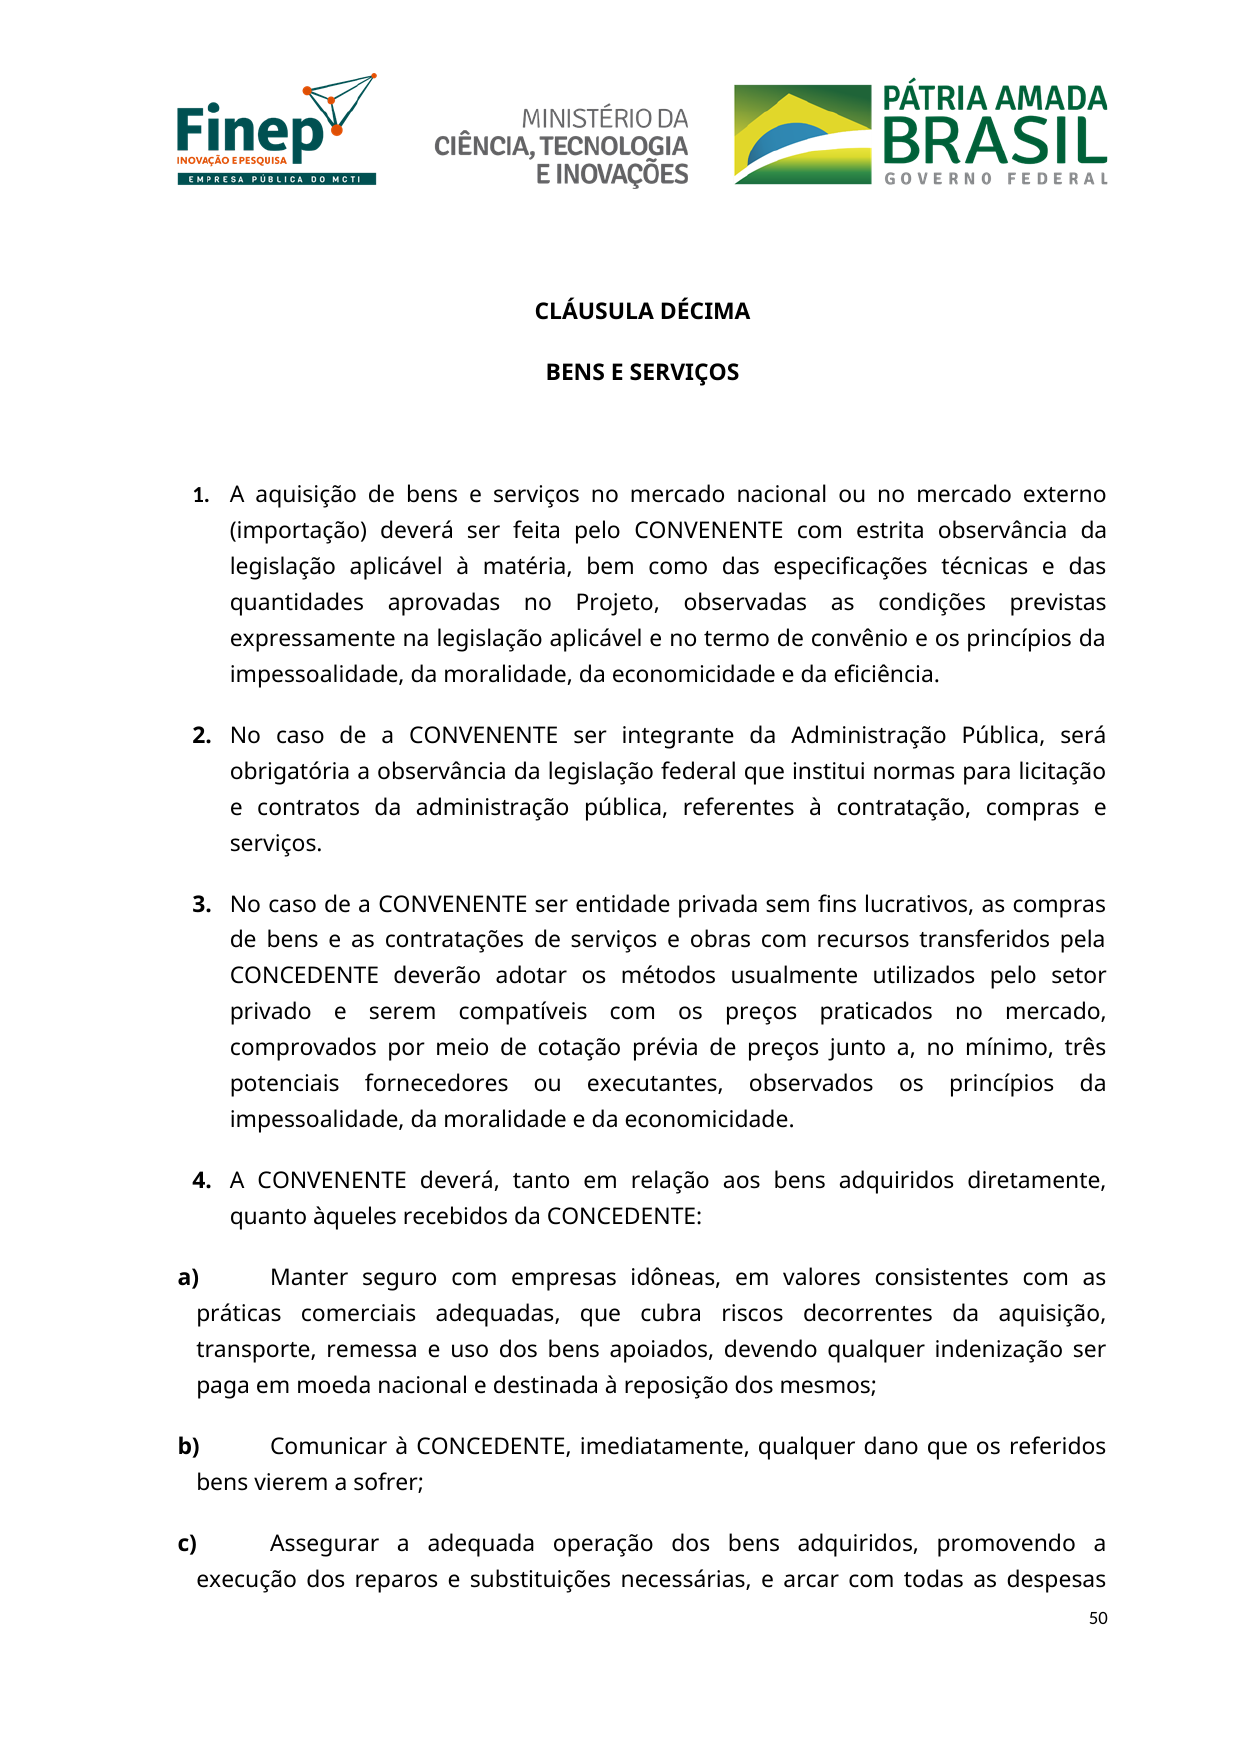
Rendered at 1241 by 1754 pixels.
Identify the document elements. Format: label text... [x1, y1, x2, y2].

list No caso de a CONVENENTE ser integrante da Administração Pública, será obrigatória a observância da legislação federal que institui normas para licitação e contratos da administração pública, referentes à contratação, compras e serviços. [192, 719, 1107, 858]
text CLÁUSULA DÉCIMA [177, 295, 1107, 327]
list A CONVENENTE deverá, tanto em relação aos bens adquiridos diretamente, quanto àqueles recebidos da CONCEDENTE: [192, 1164, 1107, 1231]
list No caso de a CONVENENTE ser entidade privada sem fins lucrativos, as compras de bens e as contratações de serviços e obras com recursos transferidos pela CONCEDENTE deverão adotar os métodos usualmente utilizados pelo setor privado e serem compatíveis com os preços praticados no mercado, comprovados por meio de cotação prévia de preços junto a, no mínimo, três potenciais fornecedores ou executantes, observados os princípios da impessoalidade, da moralidade e da economicidade. [192, 887, 1107, 1134]
list Comunicar à CONCEDENTE, imediatamente, qualquer dano que os referidos bens vierem a sofrer; [177, 1430, 1107, 1497]
list A aquisição de bens e serviços no mercado nacional ou no mercado externo (importação) deverá ser feita pelo CONVENENTE com estrita observância da legislação aplicável à matéria, bem como das especificações técnicas e das quantidades aprovadas no Projeto, observadas as condições previstas expressamente na legislação aplicável e no termo de convênio e os princípios da impessoalidade, da moralidade, da economicidade e da eficiência. [192, 478, 1107, 689]
list Assegurar a adequada operação dos bens adquiridos, promovendo a execução dos reparos e substituições necessárias, e arcar com todas as despesas [177, 1527, 1107, 1594]
text BENS E SERVIÇOS [177, 356, 1107, 387]
list Manter seguro com empresas idôneas, em valores consistentes com as práticas comerciais adequadas, que cubra riscos decorrentes da aquisição, transporte, remessa e uso dos bens apoiados, devendo qualquer indenização ser paga em moeda nacional e destinada à reposição dos mesmos; [177, 1261, 1107, 1400]
